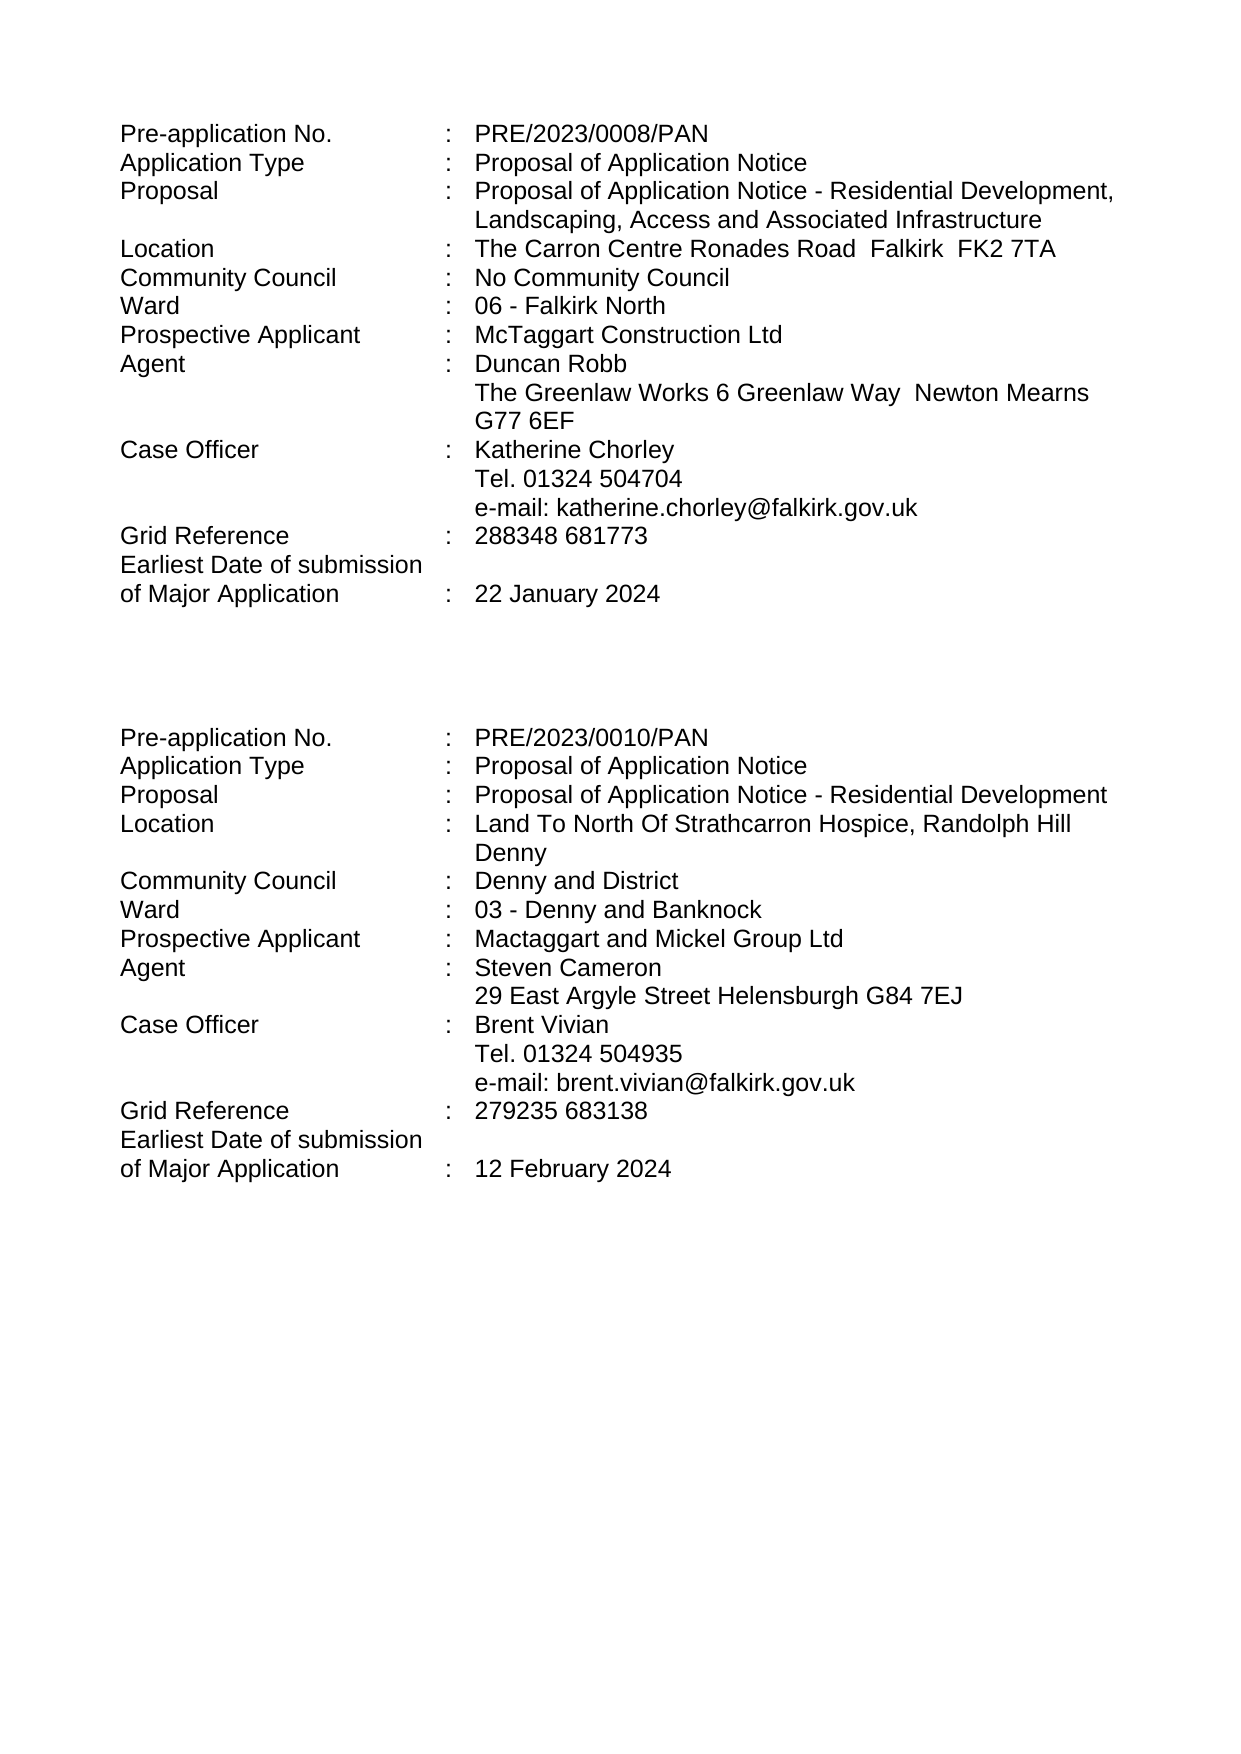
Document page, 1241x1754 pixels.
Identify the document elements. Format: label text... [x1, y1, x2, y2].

text Ward : 06 - Falkirk North [120, 291, 1121, 320]
text Community Council : Denny and District [120, 866, 1121, 895]
text Grid Reference : 279235 683138 [120, 1096, 1121, 1125]
text Landscaping, Access and Associated Infrastructure [120, 205, 1121, 234]
text Earliest Date of submission [120, 550, 1121, 579]
text Community Council : No Community Council [120, 262, 1121, 291]
text Grid Reference : 288348 681773 [120, 521, 1121, 550]
text Ward : 03 - Denny and Banknock [120, 895, 1121, 924]
text Case Officer : Brent Vivian [120, 1010, 1121, 1039]
text Application Type : Proposal of Application Notice [120, 147, 1121, 176]
text Tel. 01324 504704 [120, 464, 1121, 492]
text Prospective Applicant : Mactaggart and Mickel Group Ltd [120, 924, 1121, 952]
text Proposal : Proposal of Application Notice - Residential Development [120, 780, 1121, 809]
text G77 6EF [120, 406, 1121, 435]
text The Greenlaw Works 6 Greenlaw Way Newton Mearns [120, 377, 1121, 406]
text e-mail: brent.vivian@falkirk.gov.uk [120, 1067, 1121, 1096]
text Case Officer : Katherine Chorley [120, 435, 1121, 464]
text Prospective Applicant : McTaggart Construction Ltd [120, 320, 1121, 349]
text Location : Land To North Of Strathcarron Hospice, Randolph Hill [120, 809, 1121, 837]
text Pre-application No. : PRE/2023/0008/PAN [120, 119, 1121, 147]
text 29 East Argyle Street Helensburgh G84 7EJ [120, 981, 1121, 1010]
text Agent : Duncan Robb [120, 349, 1121, 377]
text Proposal : Proposal of Application Notice - Residential Development, [120, 176, 1121, 205]
text of Major Application : 22 January 2024 [120, 579, 1121, 607]
text Agent : Steven Cameron [120, 952, 1121, 981]
text of Major Application : 12 February 2024 [120, 1154, 1121, 1182]
text e-mail: katherine.chorley@falkirk.gov.uk [120, 492, 1121, 521]
text Denny [120, 837, 1121, 866]
text Location : The Carron Centre Ronades Road Falkirk FK2 7TA [120, 234, 1121, 262]
text Tel. 01324 504935 [120, 1039, 1121, 1067]
text Pre-application No. : PRE/2023/0010/PAN [120, 722, 1121, 751]
text Application Type : Proposal of Application Notice [120, 751, 1121, 780]
text Earliest Date of submission [120, 1125, 1121, 1154]
